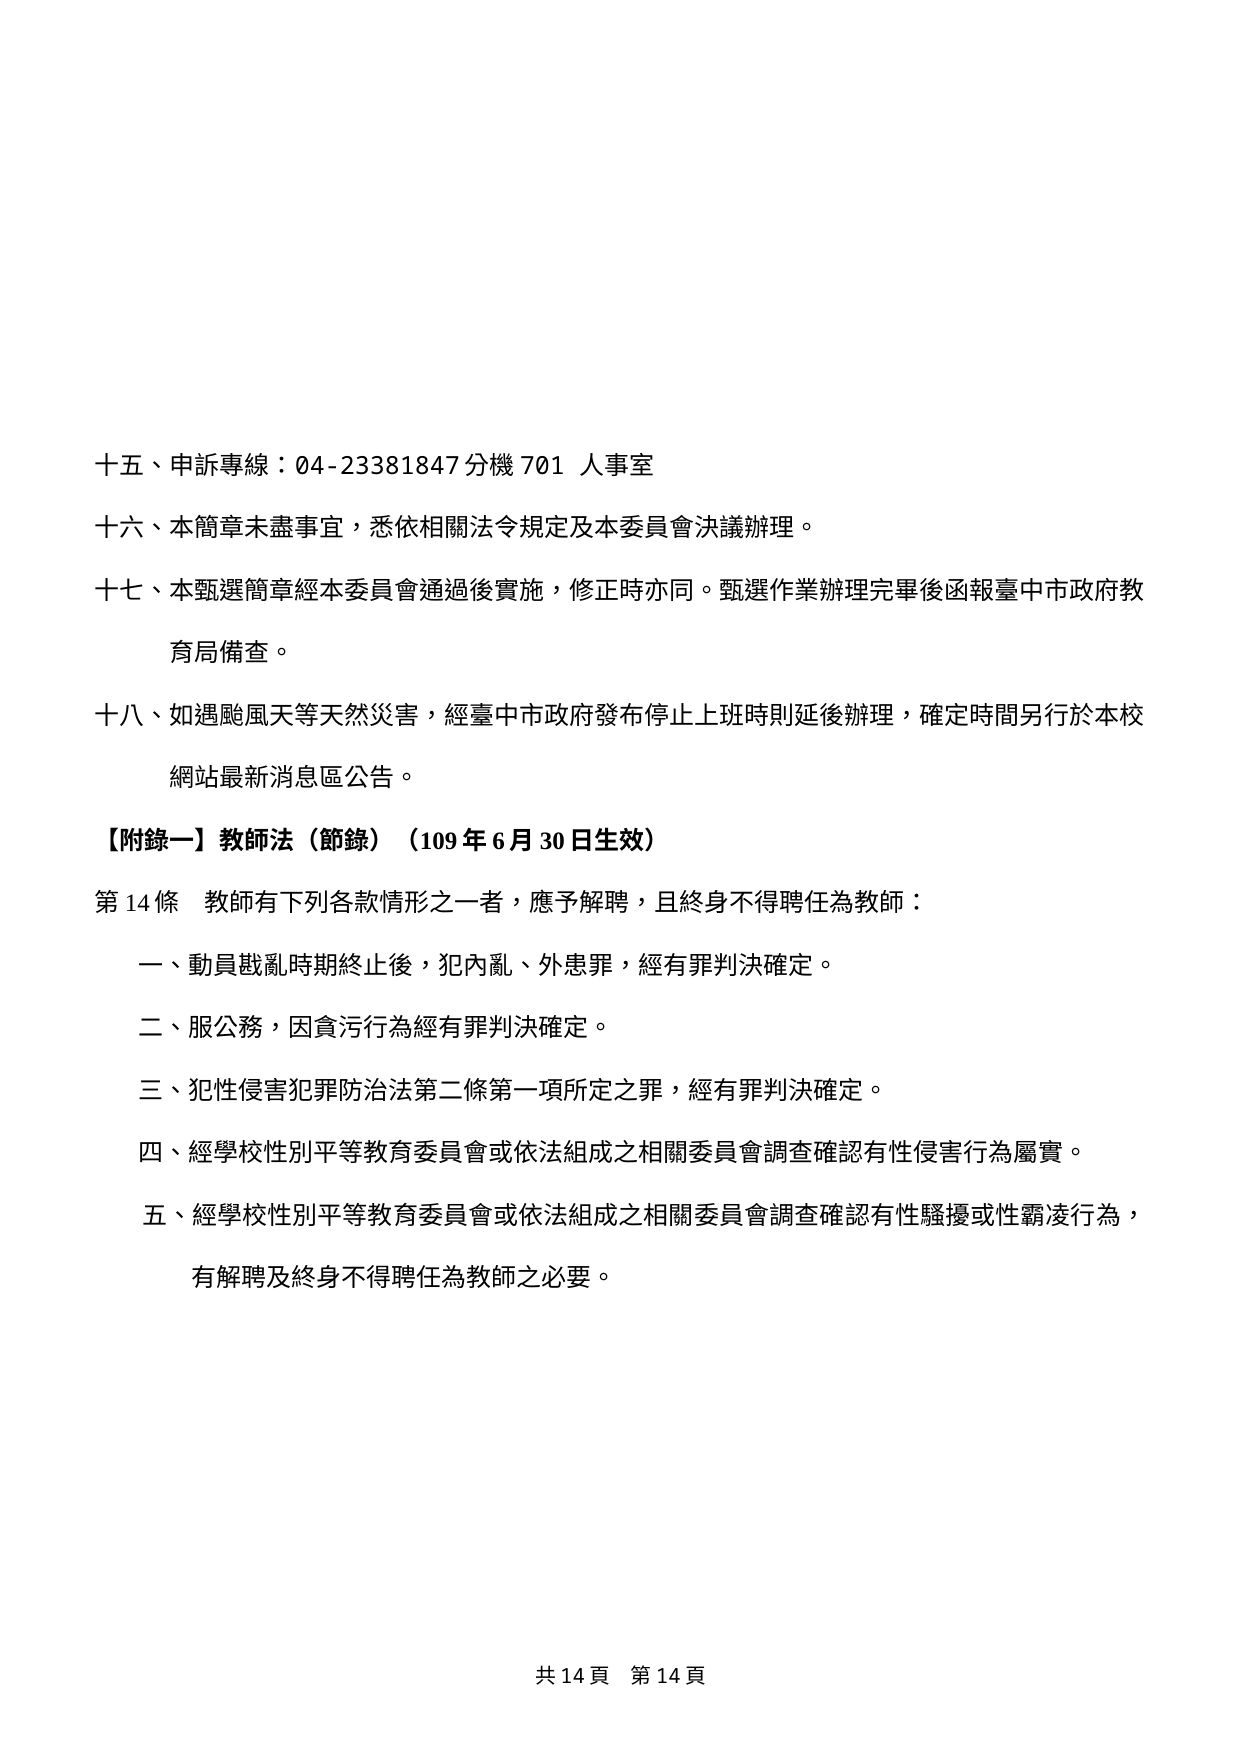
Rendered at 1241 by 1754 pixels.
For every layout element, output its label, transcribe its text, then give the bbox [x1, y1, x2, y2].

text 十六、本簡章未盡事宜，悉依相關法令規定及本委員會決議辦理。 [94, 484, 1146, 547]
text 十七、本甄選簡章經本委員會通過後實施，修正時亦同。甄選作業辦理完畢後函報臺中市政府教育局備查。 [94, 547, 1146, 672]
text 五、經學校性別平等教育委員會或依法組成之相關委員會調查確認有性騷擾或性霸凌行為，有解聘及終身不得聘任為教師之必要。 [97, 1172, 1146, 1297]
text 十五、申訴專線：04-23381847分機701 人事室 [94, 422, 1146, 484]
text 三、犯性侵害犯罪防治法第二條第一項所定之罪，經有罪判決確定。 [94, 1047, 1146, 1109]
text 第14條 教師有下列各款情形之一者，應予解聘，且終身不得聘任為教師： [94, 859, 1146, 922]
text 【附錄一】教師法（節錄）（109年6月30日生效） [94, 797, 1146, 859]
text 四、經學校性別平等教育委員會或依法組成之相關委員會調查確認有性侵害行為屬實。 [94, 1109, 1146, 1172]
text 一、動員戡亂時期終止後，犯內亂、外患罪，經有罪判決確定。 [94, 922, 1146, 984]
text 二、服公務，因貪污行為經有罪判決確定。 [94, 984, 1146, 1047]
text 十八、如遇颱風天等天然災害，經臺中市政府發布停止上班時則延後辦理，確定時間另行於本校網站最新消息區公告。 [94, 672, 1146, 797]
